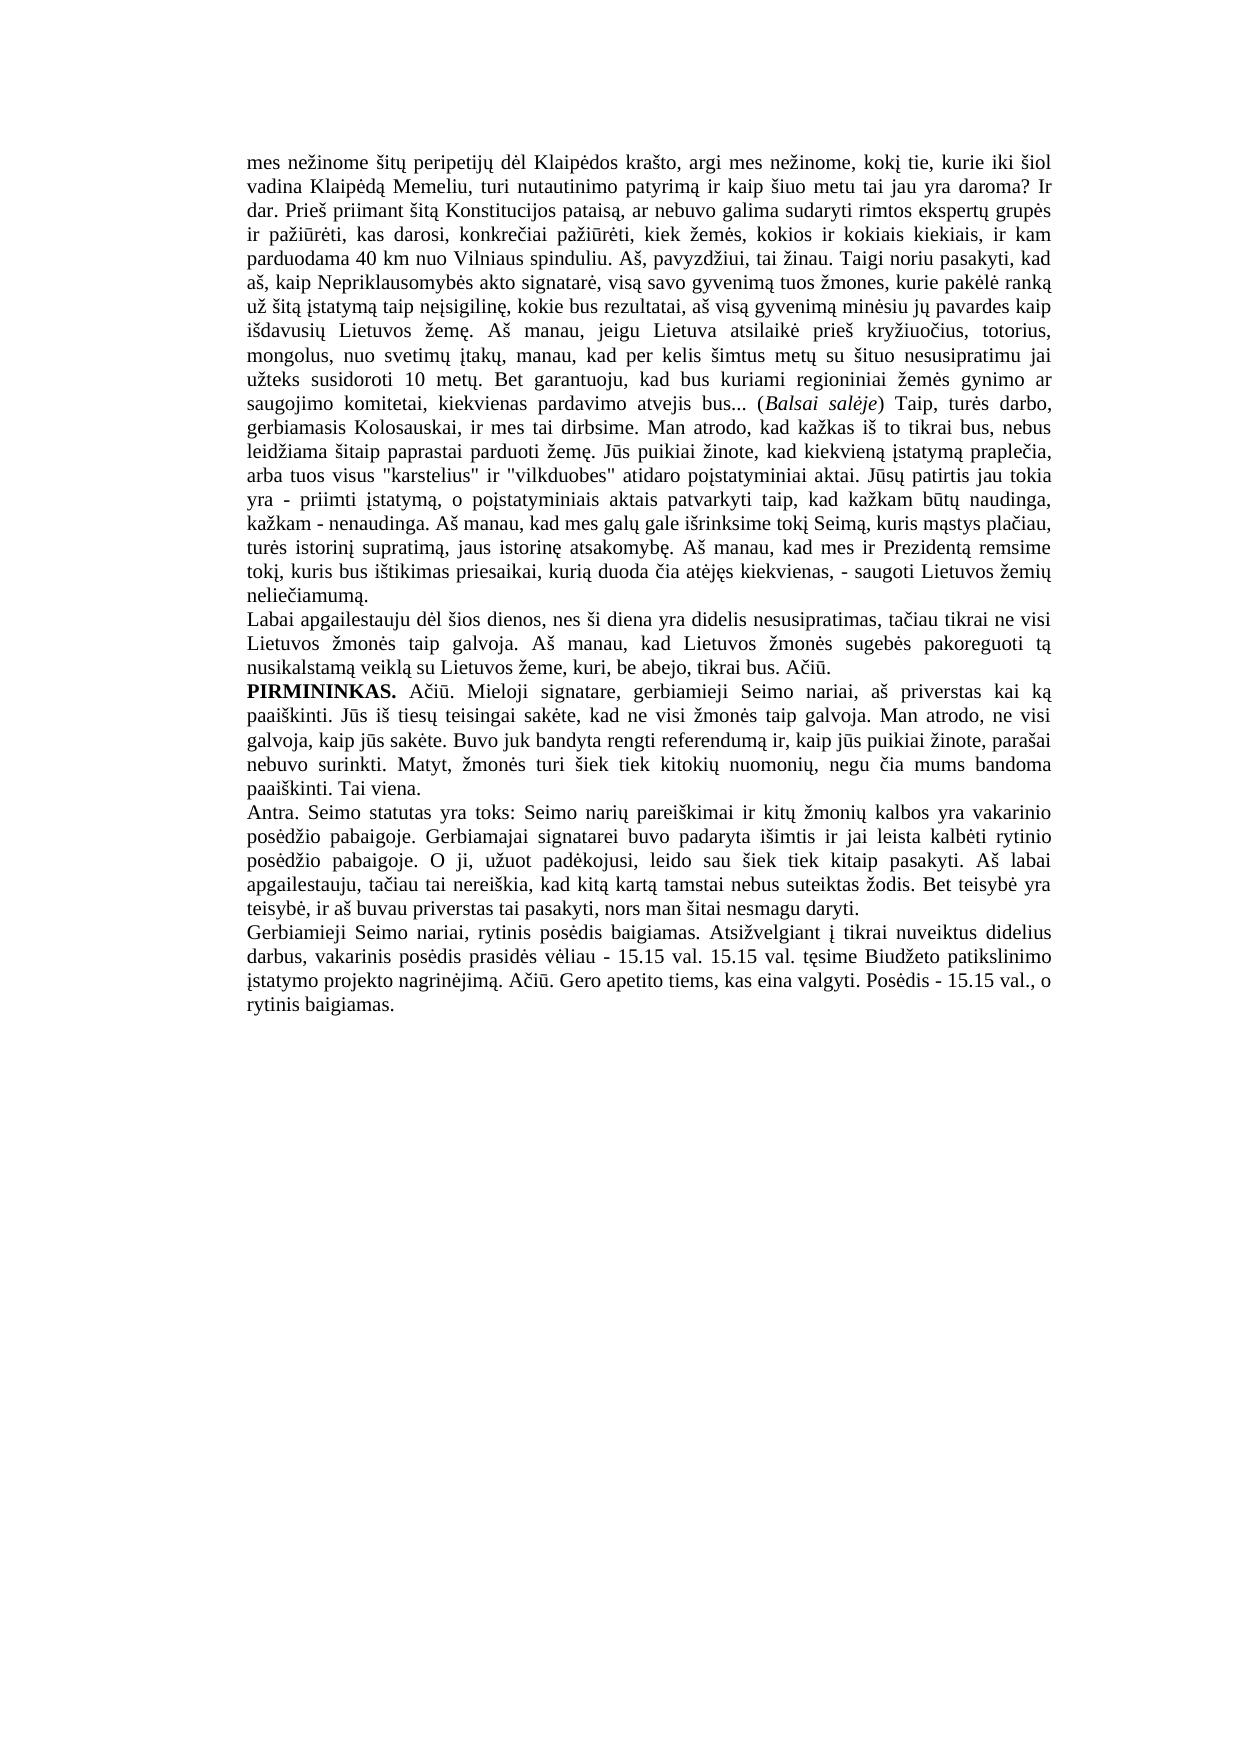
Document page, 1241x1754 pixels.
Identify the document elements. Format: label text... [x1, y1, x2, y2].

text PIRMININKAS. Ačiū. Mieloji signatare, gerbiamieji Seimo nariai, aš priverstas kai ką paaiškinti. Jūs iš tiesų teisingai sakėte, kad ne visi žmonės taip galvoja. Man atrodo, ne visi galvoja, kaip jūs sakėte. Buvo juk bandyta rengti referendumą ir, kaip jūs puikiai žinote, parašai nebuvo surinkti. Matyt, žmonės turi šiek tiek kitokių nuomonių, negu čia mums bandoma paaiškinti. Tai viena. [247, 679, 1053, 800]
text Labai apgailestauju dėl šios dienos, nes ši diena yra didelis nesusipratimas, tačiau tikrai ne visi Lietuvos žmonės taip galvoja. Aš manau, kad Lietuvos žmonės sugebės pakoreguoti tą nusikalstamą veiklą su Lietuvos žeme, kuri, be abejo, tikrai bus. Ačiū. [247, 607, 1053, 679]
text Antra. Seimo statutas yra toks: Seimo narių pareiškimai ir kitų žmonių kalbos yra vakarinio posėdžio pabaigoje. Gerbiamajai signatarei buvo padaryta išimtis ir jai leista kalbėti rytinio posėdžio pabaigoje. O ji, užuot padėkojusi, leido sau šiek tiek kitaip pasakyti. Aš labai apgailestauju, tačiau tai nereiškia, kad kitą kartą tamstai nebus suteiktas žodis. Bet teisybė yra teisybė, ir aš buvau priverstas tai pasakyti, nors man šitai nesmagu daryti. [247, 800, 1053, 920]
text mes nežinome šitų peripetijų dėl Klaipėdos krašto, argi mes nežinome, kokį tie, kurie iki šiol vadina Klaipėdą Memeliu, turi nutautinimo patyrimą ir kaip šiuo metu tai jau yra daroma? Ir dar. Prieš priimant šitą Konstitucijos pataisą, ar nebuvo galima sudaryti rimtos ekspertų grupės ir pažiūrėti, kas darosi, konkrečiai pažiūrėti, kiek žemės, kokios ir kokiais kiekiais, ir kam parduodama 40 km nuo Vilniaus spinduliu. Aš, pavyzdžiui, tai žinau. Taigi noriu pasakyti, kad aš, kaip Nepriklausomybės akto signatarė, visą savo gyvenimą tuos žmones, kurie pakėlė ranką už šitą įstatymą taip neįsigilinę, kokie bus rezultatai, aš visą gyvenimą minėsiu jų pavardes kaip išdavusių Lietuvos žemę. Aš manau, jeigu Lietuva atsilaikė prieš kryžiuočius, totorius, mongolus, nuo svetimų įtakų, manau, kad per kelis šimtus metų su šituo nesusipratimu jai užteks susidoroti 10 metų. Bet garantuoju, kad bus kuriami regioniniai žemės gynimo ar saugojimo komitetai, kiekvienas pardavimo atvejis bus... (Balsai salėje) Taip, turės darbo, gerbiamasis Kolosauskai, ir mes tai dirbsime. Man atrodo, kad kažkas iš to tikrai bus, nebus leidžiama šitaip paprastai parduoti žemę. Jūs puikiai žinote, kad kiekvieną įstatymą praplečia, arba tuos visus "karstelius" ir "vilkduobes" atidaro poįstatyminiai aktai. Jūsų patirtis jau tokia yra - priimti įstatymą, o poįstatyminiais aktais patvarkyti taip, kad kažkam būtų naudinga, kažkam - nenaudinga. Aš manau, kad mes galų gale išrinksime tokį Seimą, kuris mąstys plačiau, turės istorinį supratimą, jaus istorinę atsakomybę. Aš manau, kad mes ir Prezidentą remsime tokį, kuris bus ištikimas priesaikai, kurią duoda čia atėjęs kiekvienas, - saugoti Lietuvos žemių neliečiamumą. [247, 150, 1053, 607]
text Gerbiamieji Seimo nariai, rytinis posėdis baigiamas. Atsižvelgiant į tikrai nuveiktus didelius darbus, vakarinis posėdis prasidės vėliau - 15.15 val. 15.15 val. tęsime Biudžeto patikslinimo įstatymo projekto nagrinėjimą. Ačiū. Gero apetito tiems, kas eina valgyti. Posėdis - 15.15 val., o rytinis baigiamas. [247, 920, 1053, 1016]
